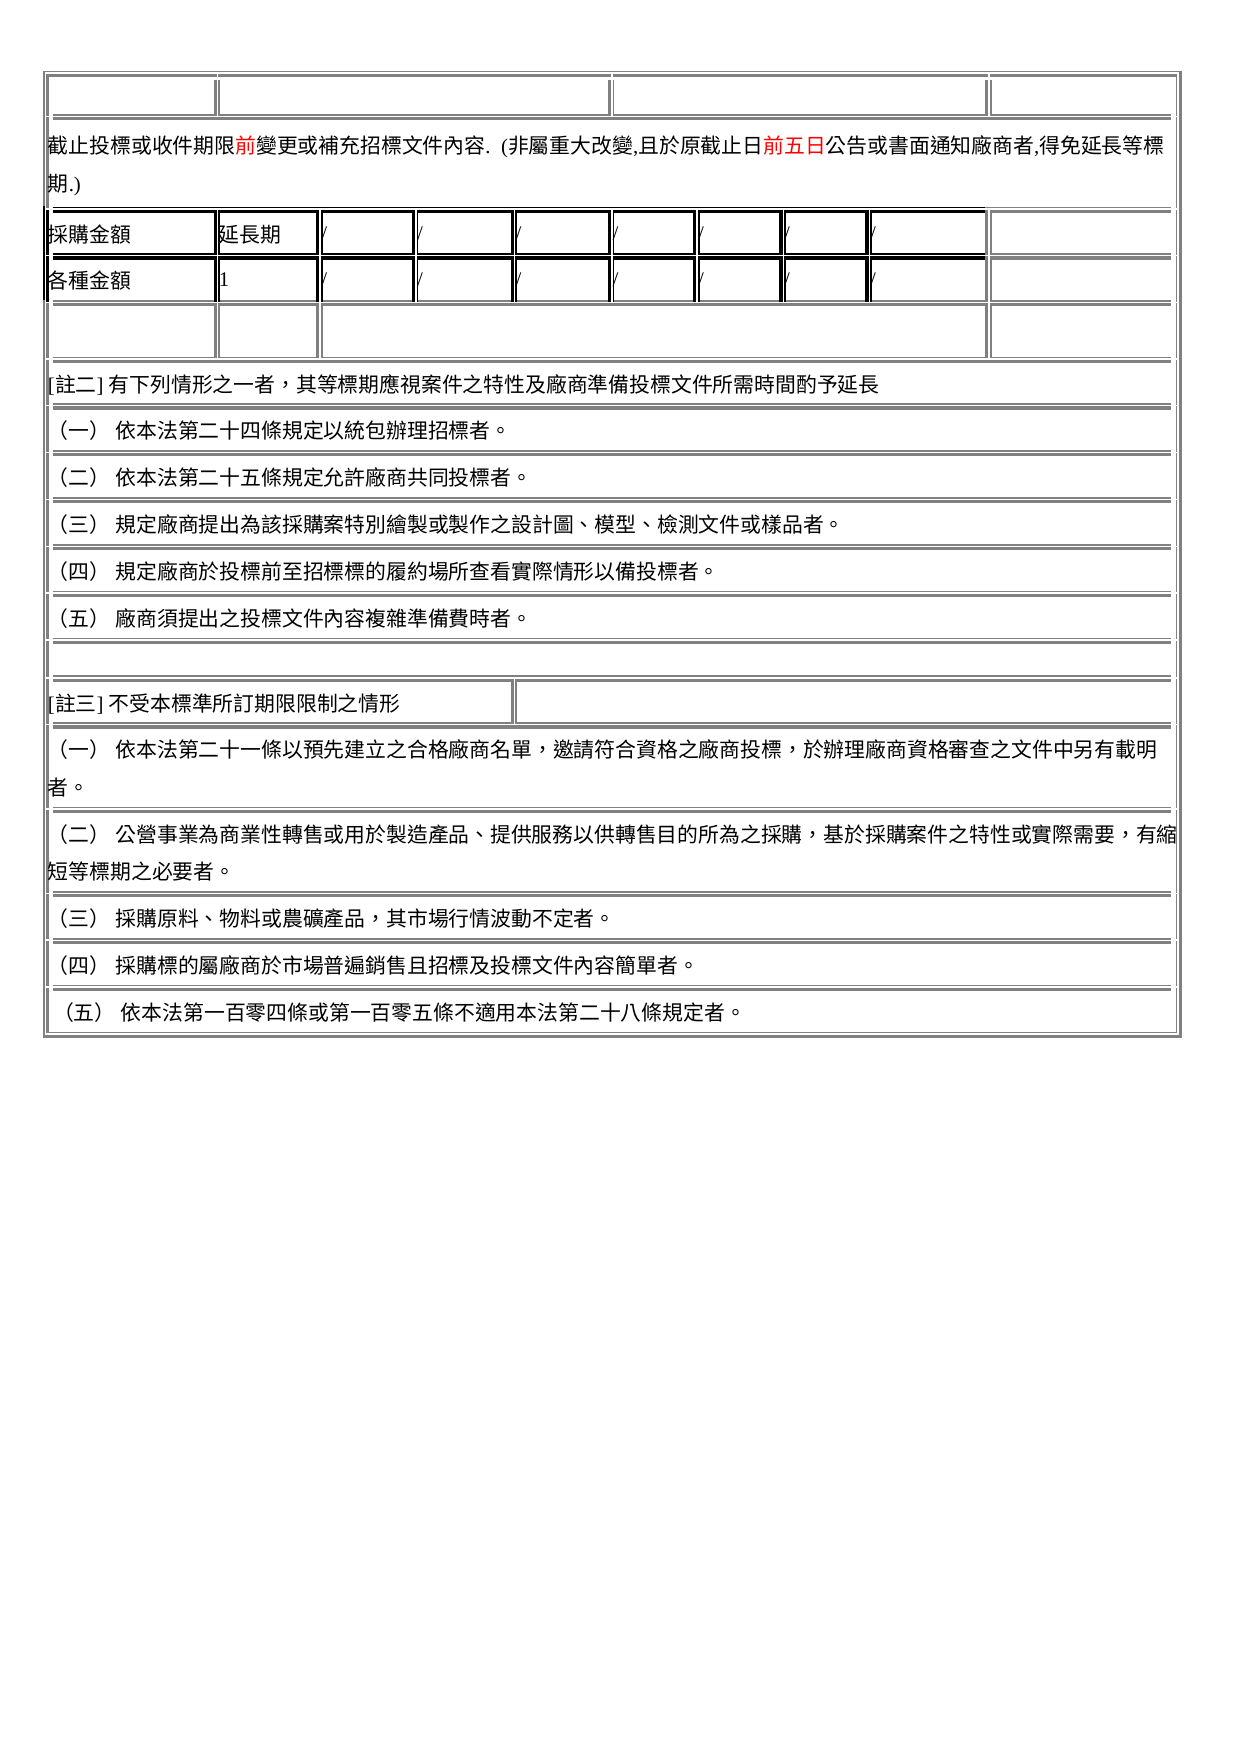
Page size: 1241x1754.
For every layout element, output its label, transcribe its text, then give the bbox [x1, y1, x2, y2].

table_cell （一） 依本法第二十一條以預先建立之合格廠商名單，邀請符合資格之廠商投標，於辦理廠商資格審查之文件中另有載明者。 [46, 722, 1179, 807]
table_cell （四） 規定廠商於投標前至招標標的履約場所查看實際情形以備投標者。 [46, 544, 1179, 591]
table_cell / [517, 213, 608, 253]
table_cell （四） 採購標的屬廠商於市場普遍銷售且招標及投標文件內容簡單者。 [46, 938, 1179, 985]
table_cell / [700, 260, 779, 300]
table_cell / [323, 213, 412, 253]
table_cell （三） 採購原料、物料或農礦產品，其市場行情波動不定者。 [46, 891, 1179, 938]
table_cell / [418, 213, 511, 253]
table_cell 採購金額 [46, 206, 217, 253]
table_cell [註三] 不受本標準所訂期限限制之情形 [46, 675, 514, 722]
table_cell / [700, 213, 779, 253]
table_cell / [872, 260, 985, 300]
table_cell [988, 300, 1179, 356]
table_cell / [418, 260, 511, 300]
table_cell 1 [220, 260, 316, 300]
table_cell / [323, 260, 412, 300]
table_cell / [614, 213, 693, 253]
table_cell [註二] 有下列情形之一者，其等標期應視案件之特性及廠商準備投標文件所需時間酌予延長 [46, 356, 1179, 403]
table_cell [323, 306, 985, 356]
table_cell （二） 公營事業為商業性轉售或用於製造產品、提供服務以供轉售目的所為之採購，基於採購案件之特性或實際需要，有縮短等標期之必要者。 [46, 807, 1179, 891]
table_cell [46, 638, 1179, 675]
table_cell 截止投標或收件期限前變更或補充招標文件內容. (非屬重大改變,且於原截止日前五日公告或書面通知廠商者,得免延長等標期.) [46, 114, 1179, 206]
table_cell （二） 依本法第二十五條規定允許廠商共同投標者。 [46, 450, 1179, 497]
table_cell [611, 72, 988, 114]
table_cell / [786, 213, 865, 253]
table_cell [46, 300, 217, 356]
table_cell / [872, 213, 985, 253]
table_cell 延長期 [220, 213, 316, 253]
table_cell / [786, 260, 865, 300]
table_cell / [614, 260, 693, 300]
table_cell [514, 675, 1179, 722]
table_cell [49, 77, 217, 114]
table_cell [988, 72, 1179, 114]
table_cell / [517, 260, 608, 300]
table_cell （三） 規定廠商提出為該採購案特別繪製或製作之設計圖、模型、檢測文件或樣品者。 [46, 497, 1179, 544]
table_cell [217, 72, 611, 114]
table_cell [988, 253, 1179, 300]
table_cell （五） 廠商須提出之投標文件內容複雜準備費時者。 [46, 591, 1179, 638]
table_cell [220, 306, 316, 356]
table_cell （一） 依本法第二十四條規定以統包辦理招標者。 [46, 403, 1179, 450]
table_cell （五） 依本法第一百零四條或第一百零五條不適用本法第二十八條規定者。 [46, 985, 1179, 1032]
table_cell [988, 206, 1179, 253]
table_cell 各種金額 [46, 253, 217, 300]
